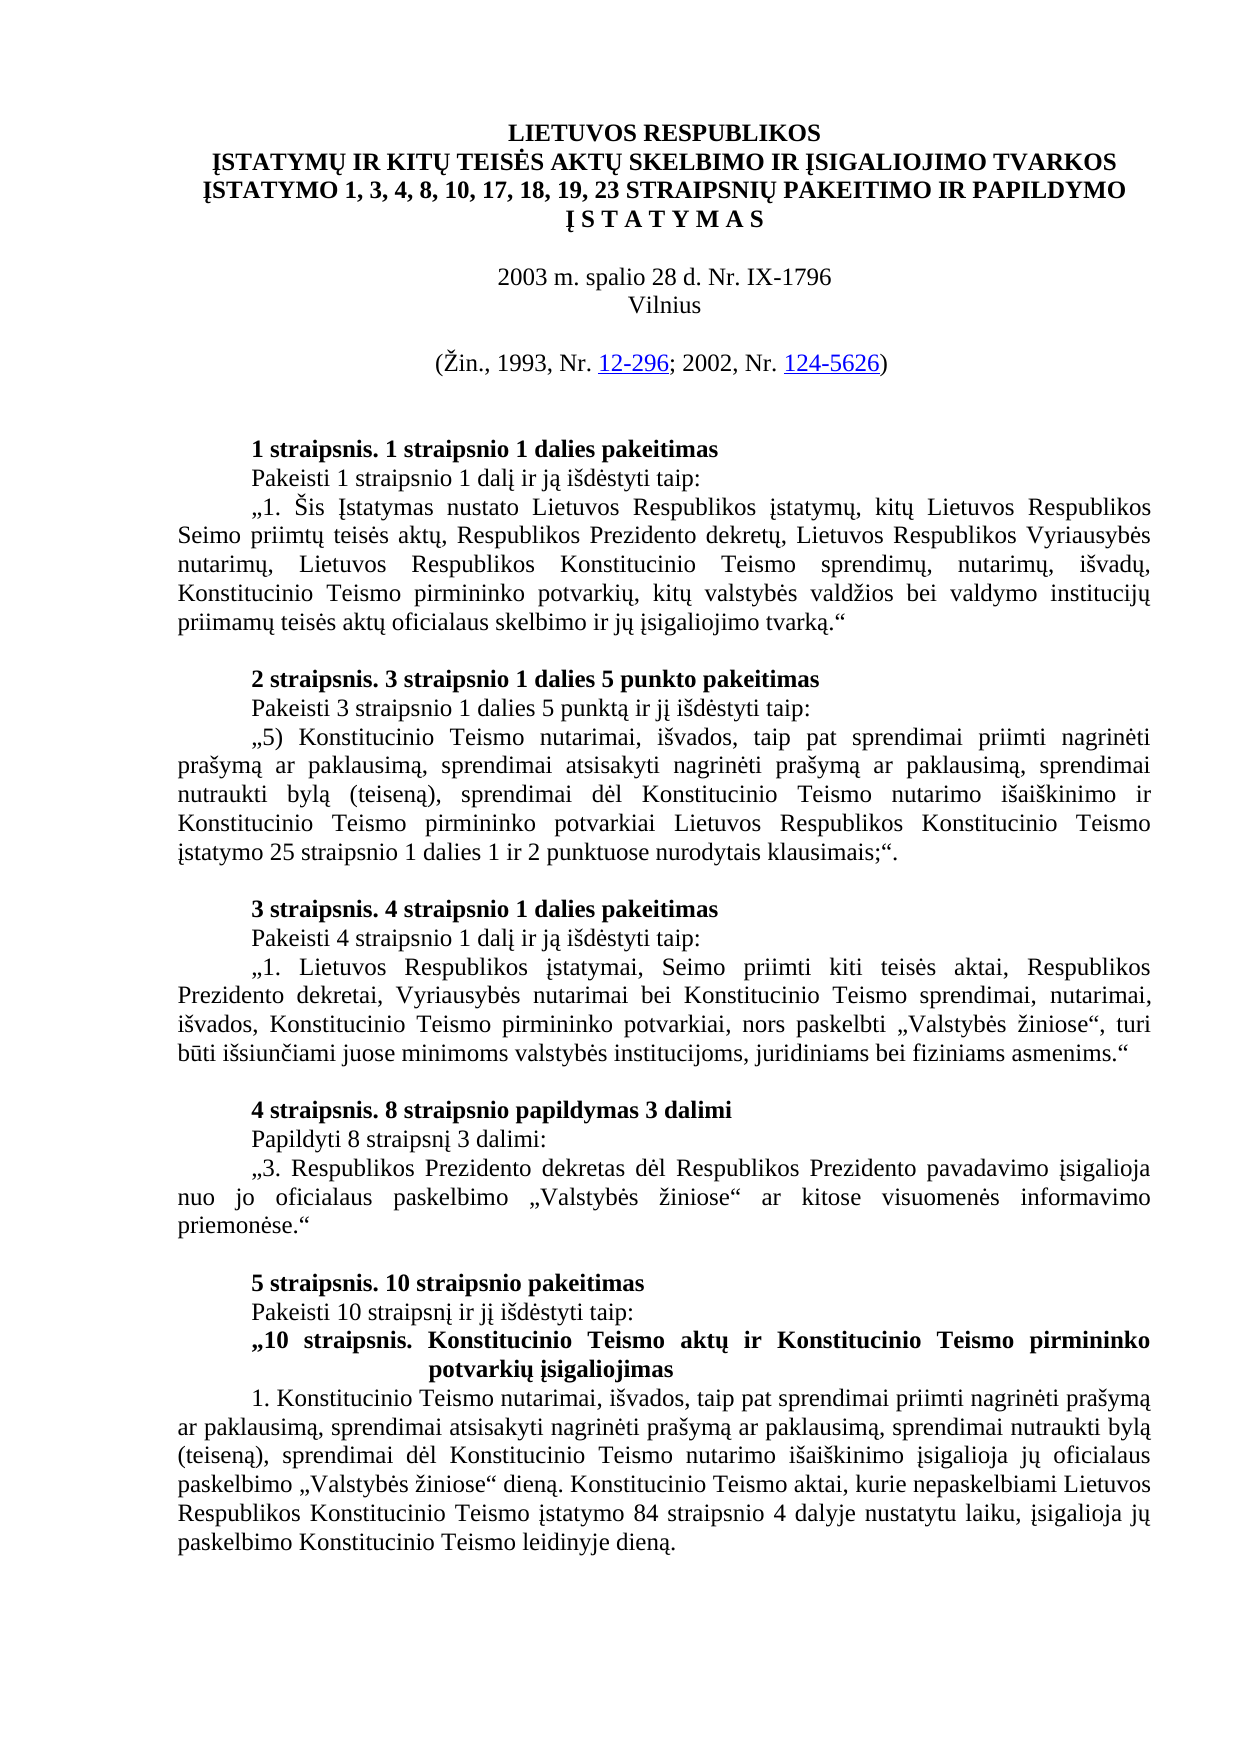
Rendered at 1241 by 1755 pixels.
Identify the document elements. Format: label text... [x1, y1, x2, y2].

text Pakeisti 1 straipsnio 1 dalį ir ją išdėstyti taip: [177, 463, 1152, 492]
text „5) Konstitucinio Teismo nutarimai, išvados, taip pat sprendimai priimti nagrinėti prašymą ar paklausimą, sprendimai atsisakyti nagrinėti prašymą ar paklausimą, sprendimai nutraukti bylą (teiseną), sprendimai dėl Konstitucinio Teismo nutarimo išaiškinimo ir Konstitucinio Teismo pirmininko potvarkiai Lietuvos Respublikos Konstitucinio Teismo įstatymo 25 straipsnio 1 dalies 1 ir 2 punktuose nurodytais klausimais;“. [177, 722, 1152, 866]
text 2 straipsnis. 3 straipsnio 1 dalies 5 punkto pakeitimas [177, 664, 1152, 693]
text 3 straipsnis. 4 straipsnio 1 dalies pakeitimas [177, 894, 1152, 923]
text „1. Lietuvos Respublikos įstatymai, Seimo priimti kiti teisės aktai, Respublikos Prezidento dekretai, Vyriausybės nutarimai bei Konstitucinio Teismo sprendimai, nutarimai, išvados, Konstitucinio Teismo pirmininko potvarkiai, nors paskelbti „Valstybės žiniose“, turi būti išsiunčiami juose minimoms valstybės institucijoms, juridiniams bei fiziniams asmenims.“ [177, 952, 1152, 1067]
text Pakeisti 4 straipsnio 1 dalį ir ją išdėstyti taip: [177, 923, 1152, 952]
text „3. Respublikos Prezidento dekretas dėl Respublikos Prezidento pavadavimo įsigalioja nuo jo oficialaus paskelbimo „Valstybės žiniose“ ar kitose visuomenės informavimo priemonėse.“ [177, 1153, 1152, 1239]
text LIETUVOS RESPUBLIKOS [177, 118, 1152, 147]
text „10 straipsnis. Konstitucinio Teismo aktų ir Konstitucinio Teismo pirmininko potvarkių įsigaliojimas [251, 1326, 1152, 1383]
text 1 straipsnis. 1 straipsnio 1 dalies pakeitimas [177, 434, 1152, 463]
text Pakeisti 3 straipsnio 1 dalies 5 punktą ir jį išdėstyti taip: [177, 693, 1152, 722]
text 1. Konstitucinio Teismo nutarimai, išvados, taip pat sprendimai priimti nagrinėti prašymą ar paklausimą, sprendimai atsisakyti nagrinėti prašymą ar paklausimą, sprendimai nutraukti bylą (teiseną), sprendimai dėl Konstitucinio Teismo nutarimo išaiškinimo įsigalioja jų oficialaus paskelbimo „Valstybės žiniose“ dieną. Konstitucinio Teismo aktai, kurie nepaskelbiami Lietuvos Respublikos Konstitucinio Teismo įstatymo 84 straipsnio 4 dalyje nustatytu laiku, įsigalioja jų paskelbimo Konstitucinio Teismo leidinyje dieną. [177, 1383, 1152, 1556]
text 4 straipsnis. 8 straipsnio papildymas 3 dalimi [177, 1096, 1152, 1124]
text Vilnius [177, 291, 1152, 319]
text Papildyti 8 straipsnį 3 dalimi: [177, 1124, 1152, 1153]
text (Žin., 1993, Nr. 12-296; 2002, Nr. 124-5626) [177, 348, 1152, 377]
text Pakeisti 10 straipsnį ir jį išdėstyti taip: [177, 1297, 1152, 1326]
text „1. Šis Įstatymas nustato Lietuvos Respublikos įstatymų, kitų Lietuvos Respublikos Seimo priimtų teisės aktų, Respublikos Prezidento dekretų, Lietuvos Respublikos Vyriausybės nutarimų, Lietuvos Respublikos Konstitucinio Teismo sprendimų, nutarimų, išvadų, Konstitucinio Teismo pirmininko potvarkių, kitų valstybės valdžios bei valdymo institucijų priimamų teisės aktų oficialaus skelbimo ir jų įsigaliojimo tvarką.“ [177, 492, 1152, 636]
text 2003 m. spalio 28 d. Nr. IX-1796 [177, 262, 1152, 291]
text ĮSTATYMŲ IR KITŲ TEISĖS AKTŲ SKELBIMO IR ĮSIGALIOJIMO TVARKOS ĮSTATYMO 1, 3, 4, 8, 10, 17, 18, 19, 23 STRAIPSNIŲ PAKEITIMO IR PAPILDYMO [177, 147, 1152, 204]
text 5 straipsnis. 10 straipsnio pakeitimas [177, 1268, 1152, 1297]
text Į S T A T Y M A S [177, 204, 1152, 233]
